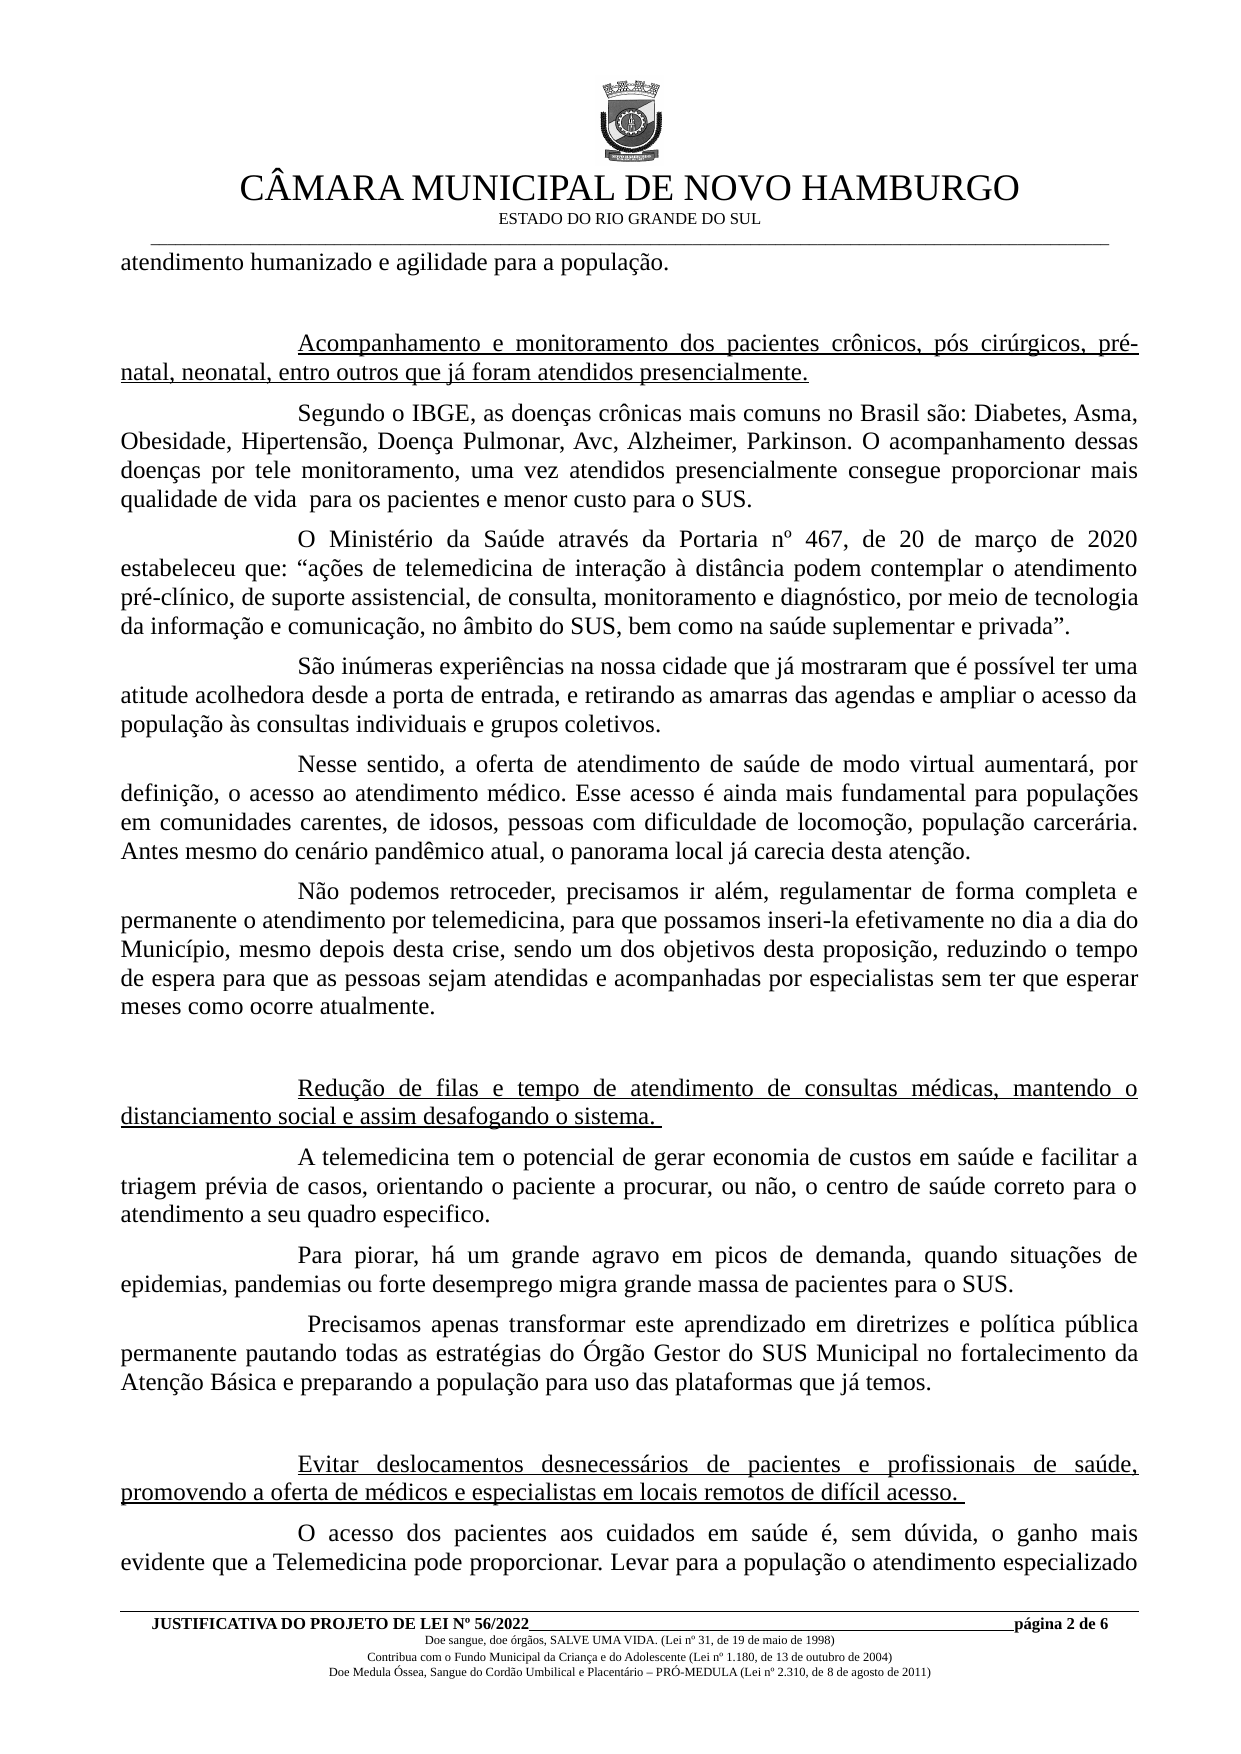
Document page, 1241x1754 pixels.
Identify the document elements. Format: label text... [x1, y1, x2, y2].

text São inúmeras experiências na nossa cidade que já mostraram que é possível ter uma atitude acolhedora desde a porta de entrada, e retirando as amarras das agendas e ampliar o acesso da população às consultas individuais e grupos coletivos. [120, 651, 1139, 738]
text Não podemos retroceder, precisamos ir além, regulamentar de forma completa e permanente o atendimento por telemedicina, para que possamos inseri-la efetivamente no dia a dia do Município, mesmo depois desta crise, sendo um dos objetivos desta proposição, reduzindo o tempo de espera para que as pessoas sejam atendidas e acompanhadas por especialistas sem ter que esperar meses como ocorre atualmente. [120, 876, 1139, 1020]
text Precisamos apenas transformar este aprendizado em diretrizes e política pública permanente pautando todas as estratégias do Órgão Gestor do SUS Municipal no fortalecimento da Atenção Básica e preparando a população para uso das plataformas que já temos. [120, 1309, 1139, 1396]
text Segundo o IBGE, as doenças crônicas mais comuns no Brasil são: Diabetes, Asma, Obesidade, Hipertensão, Doença Pulmonar, Avc, Alzheimer, Parkinson. O acompanhamento dessas doenças por tele monitoramento, uma vez atendidos presencialmente consegue proporcionar mais qualidade de vida para os pacientes e menor custo para o SUS. [120, 398, 1139, 513]
text atendimento humanizado e agilidade para a população. [120, 247, 1139, 276]
text Para piorar, há um grande agravo em picos de demanda, quando situações de epidemias, pandemias ou forte desemprego migra grande massa de pacientes para o SUS. [120, 1240, 1139, 1298]
text O Ministério da Saúde através da Portaria nº 467, de 20 de março de 2020 estabeleceu que: “ações de telemedicina de interação à distância podem contemplar o atendimento pré-clínico, de suporte assistencial, de consulta, monitoramento e diagnóstico, por meio de tecnologia da informação e comunicação, no âmbito do SUS, bem como na saúde suplementar e privada”. [120, 524, 1139, 639]
text Nesse sentido, a oferta de atendimento de saúde de modo virtual aumentará, por definição, o acesso ao atendimento médico. Esse acesso é ainda mais fundamental para populações em comunidades carentes, de idosos, pessoas com dificuldade de locomoção, população carcerária. Antes mesmo do cenário pandêmico atual, o panorama local já carecia desta atenção. [120, 749, 1139, 864]
text Redução de filas e tempo de atendimento de consultas médicas, mantendo o distanciamento social e assim desafogando o sistema. [120, 1073, 1139, 1130]
text Acompanhamento e monitoramento dos pacientes crônicos, pós cirúrgicos, pré-natal, neonatal, entro outros que já foram atendidos presencialmente. [120, 328, 1139, 386]
text O acesso dos pacientes aos cuidados em saúde é, sem dúvida, o ganho mais evidente que a Telemedicina pode proporcionar. Levar para a população o atendimento especializado [120, 1518, 1139, 1576]
text Evitar deslocamentos desnecessários de pacientes e profissionais de saúde, promovendo a oferta de médicos e especialistas em locais remotos de difícil acesso. [120, 1449, 1139, 1506]
text A telemedicina tem o potencial de gerar economia de custos em saúde e facilitar a triagem prévia de casos, orientando o paciente a procurar, ou não, o centro de saúde correto para o atendimento a seu quadro especifico. [120, 1142, 1139, 1228]
